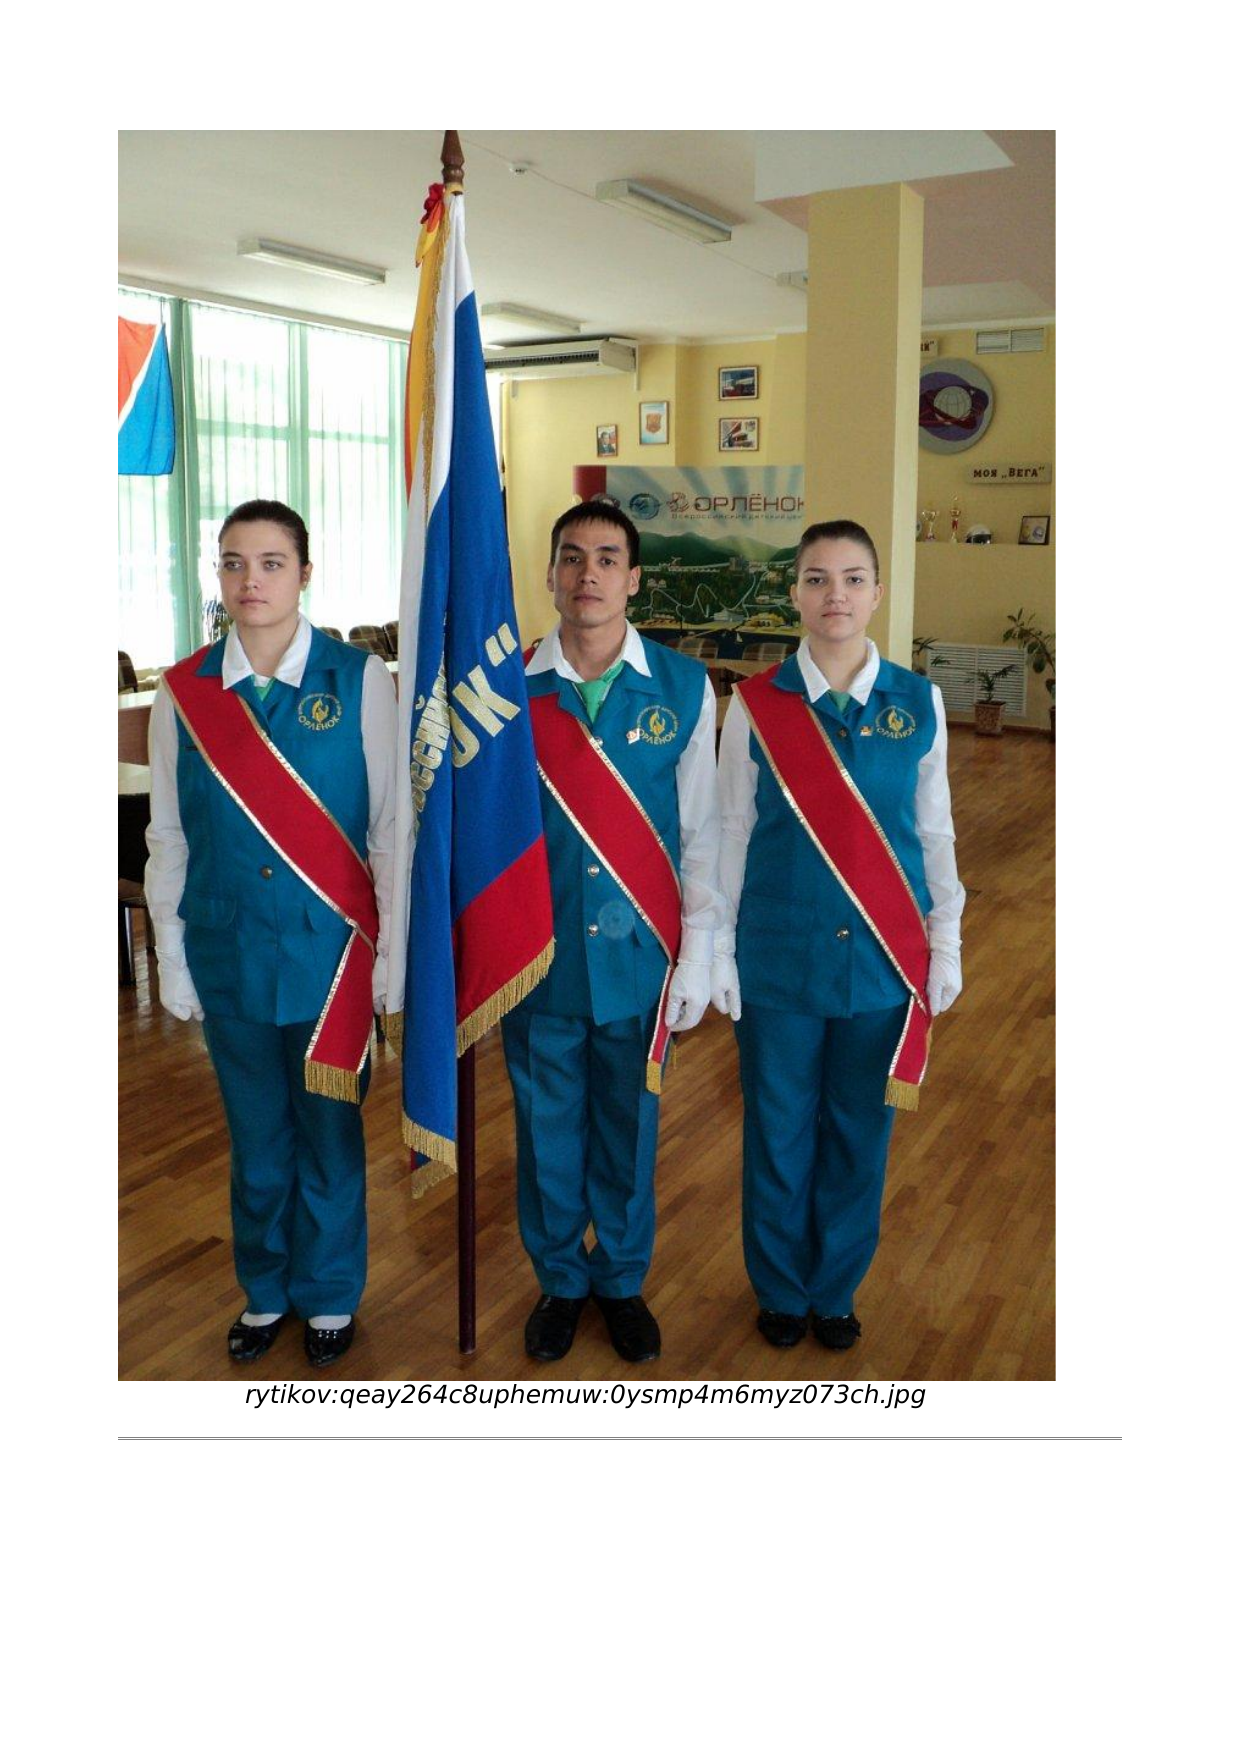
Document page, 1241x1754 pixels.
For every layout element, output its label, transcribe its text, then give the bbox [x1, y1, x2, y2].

text rytikov:qeay264c8uphemuw:0ysmp4m6myz073ch.jpg [118, 1381, 1056, 1410]
picture [118, 130, 1056, 1381]
